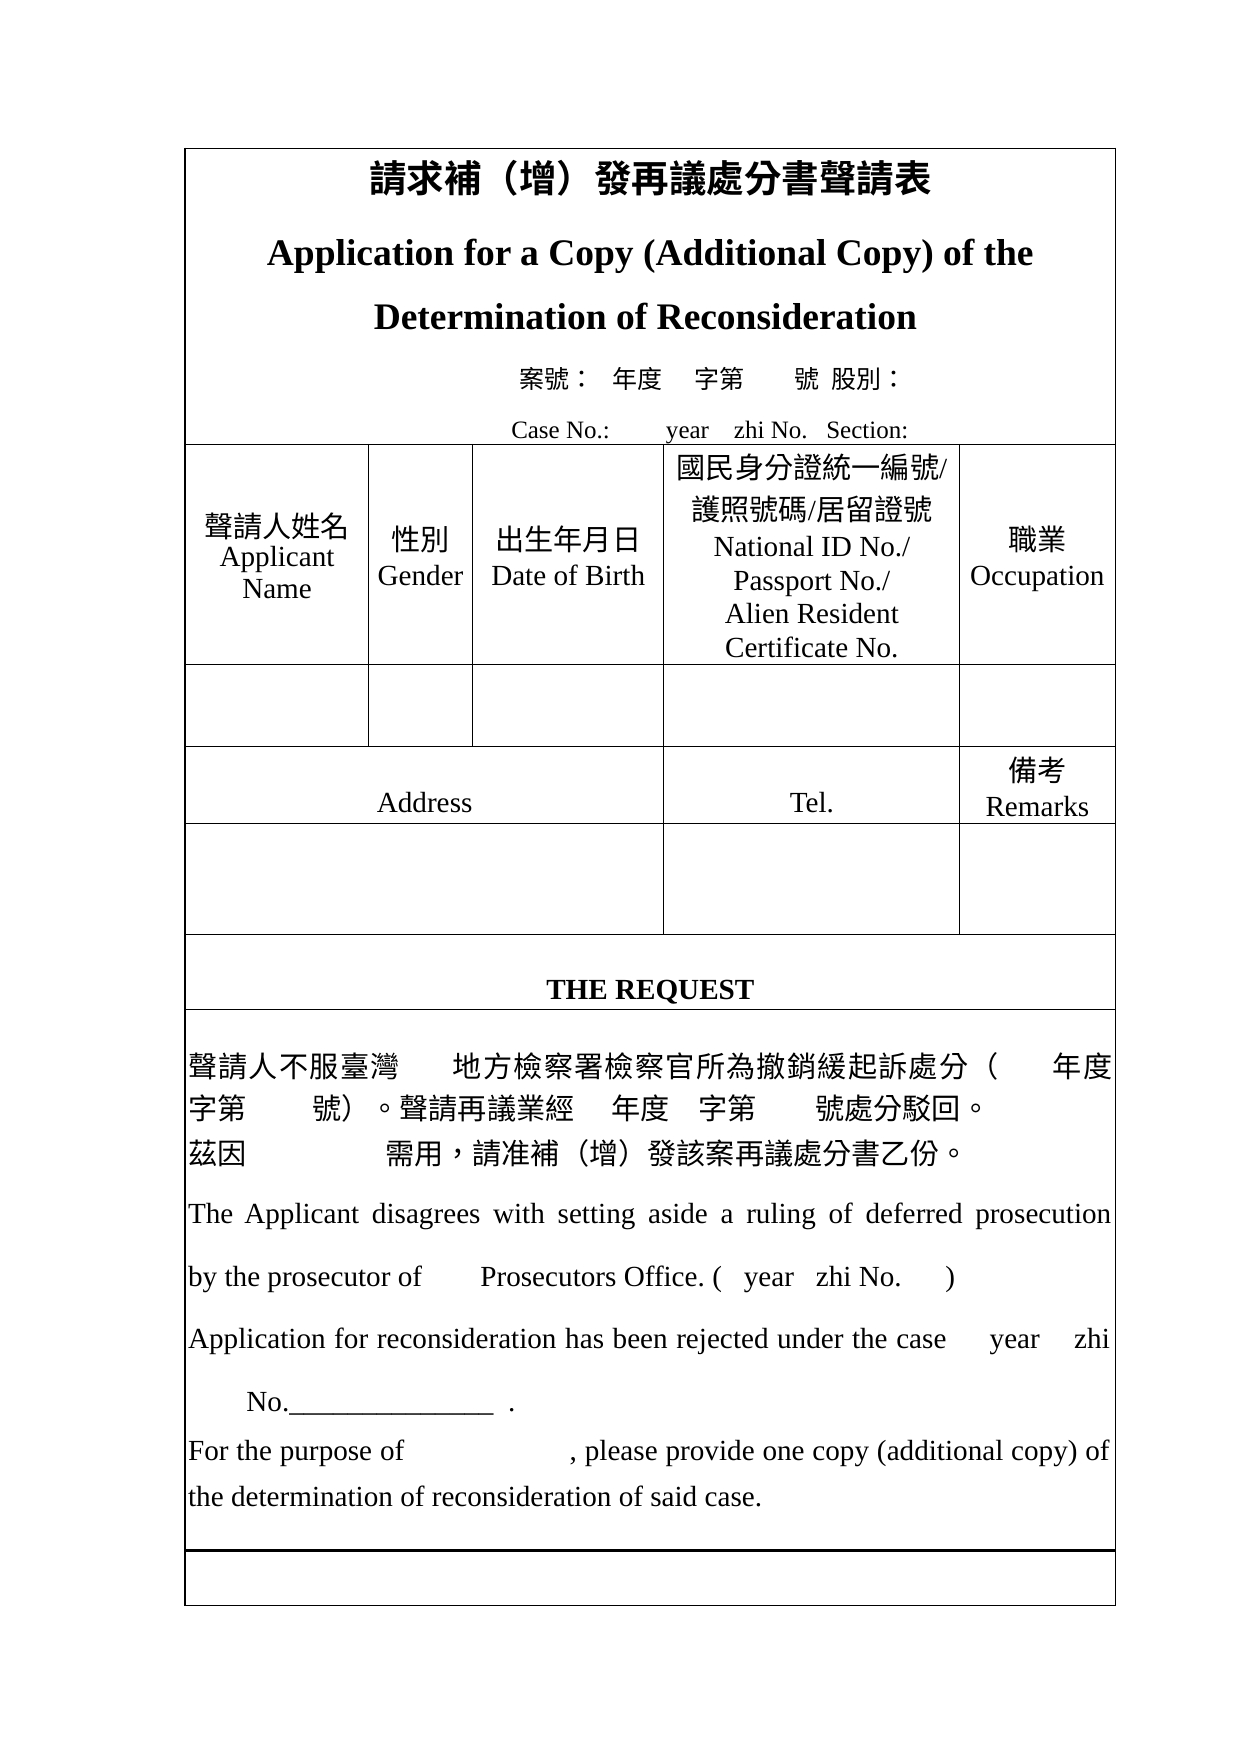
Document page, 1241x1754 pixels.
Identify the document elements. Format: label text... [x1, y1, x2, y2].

table_cell [186, 1552, 1115, 1605]
table_cell 聲請人姓名 Applicant Name [186, 445, 368, 663]
table_cell Tel. [664, 747, 959, 823]
table_cell [664, 824, 959, 934]
table_cell [369, 665, 472, 746]
table_cell 國民身分證統一編號/護照號碼/居留證號 National ID No./ Passport No./ Alien Resident Certificate No. [664, 445, 959, 663]
table_cell 性別 Gender [369, 445, 472, 663]
table_header 請求補（增）發再議處分書聲請表 Application for a Copy (Additional Copy) of the Determination of Reconsideration 案號： 年度 字第 號 股別： Case No.: year zhi No. Section: [186, 149, 1115, 444]
table_cell [960, 824, 1115, 934]
table_cell THE REQUEST [186, 935, 1115, 1009]
table_cell [186, 824, 663, 934]
table_cell 出生年月日 Date of Birth [473, 445, 663, 663]
table_cell [664, 665, 959, 746]
table_cell [186, 665, 368, 746]
table_cell [473, 665, 663, 746]
table_cell 備考 Remarks [960, 747, 1115, 823]
table_cell 職業 Occupation [960, 445, 1115, 663]
table_cell [186, 1516, 1115, 1549]
table_cell 聲請人不服臺灣 地方檢察署檢察官所為撤銷緩起訴處分（ 年度 字第 號）。聲請再議業經 年度 字第 號處分駁回。 茲因 需用，請准補（增）發該案再議處分書乙份。 The Applicant disagrees with setting aside a ruling of deferred prosecution by the prosecutor of Prosecutors Office. ( year zhi No. ) Application for reconsideration has been rejected under the case year zhi No.______________ . For the purpose of , please provide one copy (additional copy) of the determination of reconsideration of said case. [186, 1010, 1115, 1516]
table_cell Address [186, 747, 663, 823]
table_cell [960, 665, 1115, 746]
